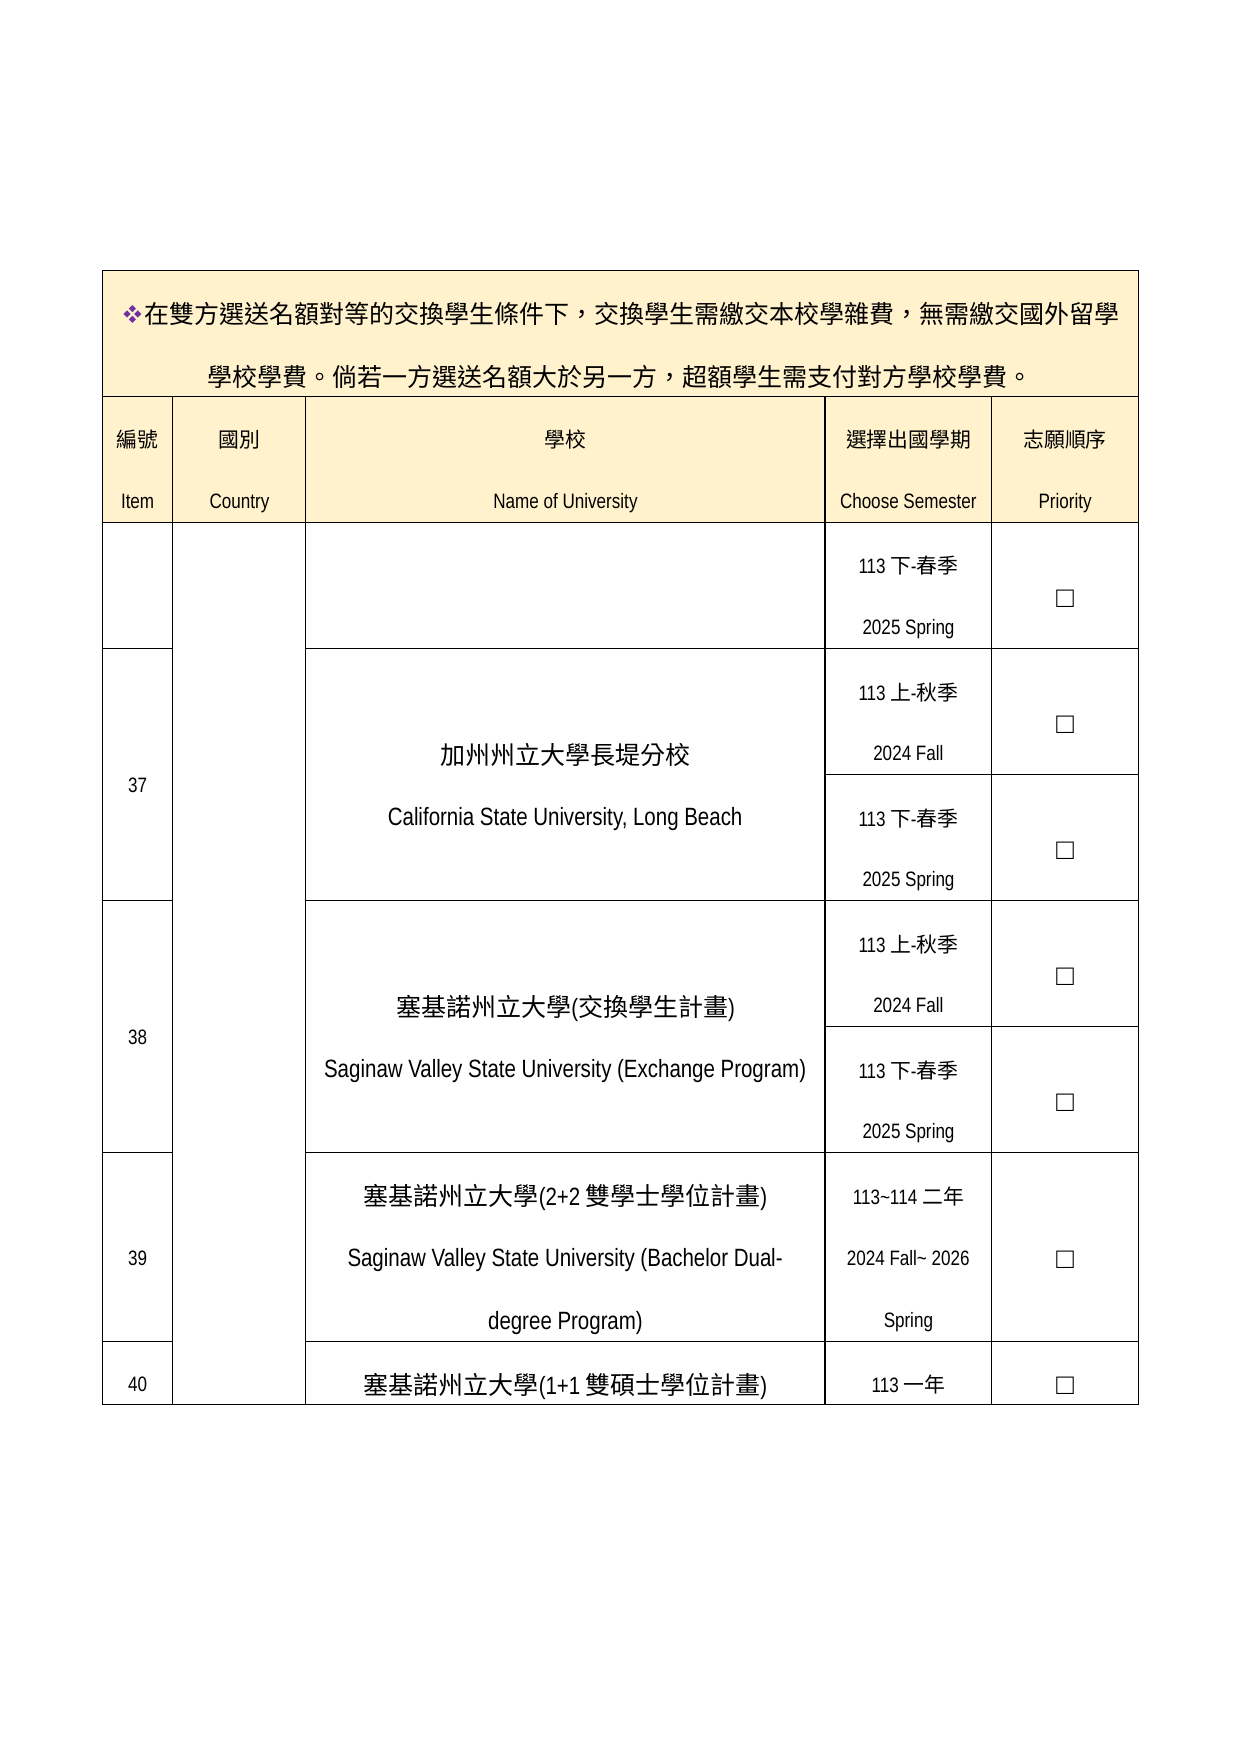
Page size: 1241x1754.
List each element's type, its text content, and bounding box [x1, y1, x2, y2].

table_cell 37 [103, 649, 172, 900]
table_cell □ [992, 649, 1138, 774]
table_cell 113下-春季 2025 Spring [826, 1027, 991, 1152]
table_cell 選擇出國學期 Choose Semester [826, 397, 991, 522]
table_cell □ [992, 901, 1138, 1026]
table_cell □ [992, 1342, 1138, 1404]
table_cell □ [992, 775, 1138, 900]
table_cell 38 [103, 901, 172, 1152]
table_cell □ [992, 1027, 1138, 1152]
table_cell 國別 Country [173, 397, 305, 522]
table_cell 113 一年 [826, 1342, 991, 1404]
table_cell 編號 Item [103, 397, 172, 522]
table_cell [306, 523, 824, 648]
table_cell □ [992, 1153, 1138, 1341]
table_cell 113上-秋季 2024 Fall [826, 649, 991, 774]
table_cell 113上-秋季 2024 Fall [826, 901, 991, 1026]
table_cell 113下-春季 2025 Spring [826, 775, 991, 900]
table_cell [103, 523, 172, 648]
table_cell [173, 523, 305, 1404]
table_cell 39 [103, 1153, 172, 1341]
table_cell 學校 Name of University [306, 397, 824, 522]
table_cell 加州州立大學長堤分校 California State University, Long Beach [306, 649, 824, 900]
table_cell 113下-春季 2025 Spring [826, 523, 991, 648]
table_cell 113~114 二年 2024 Fall~ 2026 Spring [826, 1153, 991, 1341]
table_cell 塞基諾州立大學(交換學生計畫) Saginaw Valley State University (Exchange Program) [306, 901, 824, 1152]
table_cell □ [992, 523, 1138, 648]
table_header 在雙方選送名額對等的交換學生條件下，交換學生需繳交本校學雜費，無需繳交國外留學學校學費。倘若一方選送名額大於另一方，超額學生需支付對方學校學費。 [103, 271, 1138, 396]
table_cell 塞基諾州立大學(2+2雙學士學位計畫) Saginaw Valley State University (Bachelor Dual-degree Program) [306, 1153, 824, 1341]
table_cell 40 [103, 1342, 172, 1404]
table_cell 志願順序 Priority [992, 397, 1138, 522]
table_cell 塞基諾州立大學(1+1雙碩士學位計畫) [306, 1342, 824, 1404]
